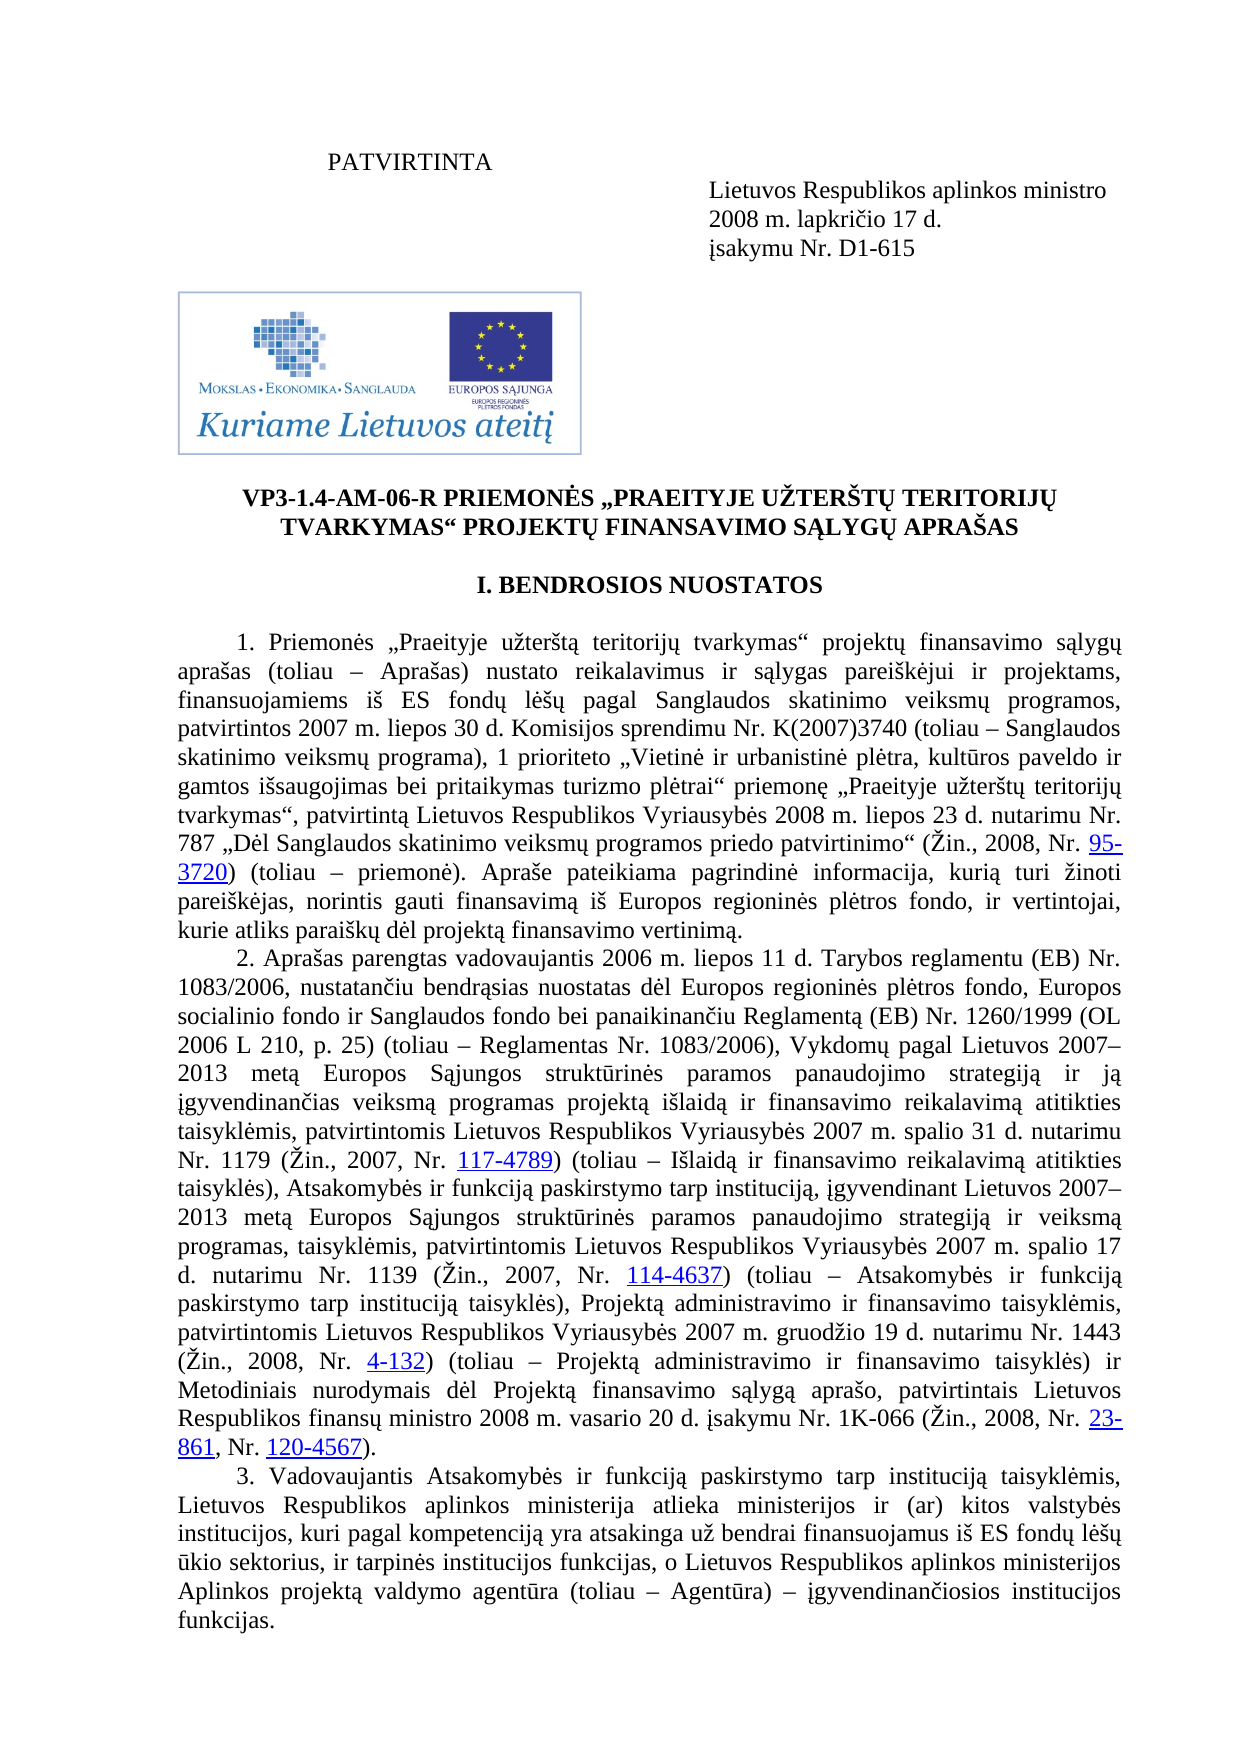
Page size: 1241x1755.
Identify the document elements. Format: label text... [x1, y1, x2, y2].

text 3. Vadovaujantis Atsakomybės ir funkciją paskirstymo tarp instituciją taisyklėmis, Lietuvos Respublikos aplinkos ministerija atlieka ministerijos ir (ar) kitos valstybės institucijos, kuri pagal kompetenciją yra atsakinga už bendrai finansuojamus iš ES fondų lėšų ūkio sektorius, ir tarpinės institucijos funkcijas, o Lietuvos Respublikos aplinkos ministerijos Aplinkos projektą valdymo agentūra (toliau – Agentūra) – įgyvendinančiosios institucijos funkcijas. [177, 1461, 1122, 1633]
text VP3-1.4-AM-06-R PRIEMONĖS „PRAEITYJE UŽTERŠTŲ TERITORIJŲ TVARKYMAS“ PROJEKTŲ FINANSAVIMO SĄLYGŲ APRAŠAS [177, 483, 1122, 541]
text 2008 m. lapkričio 17 d. [177, 204, 1122, 233]
text I. BENDROSIOS NUOSTATOS [177, 570, 1122, 598]
text įsakymu Nr. D1-615 [177, 233, 1122, 262]
text 2. Aprašas parengtas vadovaujantis 2006 m. liepos 11 d. Tarybos reglamentu (EB) Nr. 1083/2006, nustatančiu bendrąsias nuostatas dėl Europos regioninės plėtros fondo, Europos socialinio fondo ir Sanglaudos fondo bei panaikinančiu Reglamentą (EB) Nr. 1260/1999 (OL 2006 L 210, p. 25) (toliau – Reglamentas Nr. 1083/2006), Vykdomų pagal Lietuvos 2007–2013 metą Europos Sąjungos struktūrinės paramos panaudojimo strategiją ir ją įgyvendinančias veiksmą programas projektą išlaidą ir finansavimo reikalavimą atitikties taisyklėmis, patvirtintomis Lietuvos Respublikos Vyriausybės 2007 m. spalio 31 d. nutarimu Nr. 1179 (Žin., 2007, Nr. 117-4789) (toliau – Išlaidą ir finansavimo reikalavimą atitikties taisyklės), Atsakomybės ir funkciją paskirstymo tarp instituciją, įgyvendinant Lietuvos 2007–2013 metą Europos Sąjungos struktūrinės paramos panaudojimo strategiją ir veiksmą programas, taisyklėmis, patvirtintomis Lietuvos Respublikos Vyriausybės 2007 m. spalio 17 d. nutarimu Nr. 1139 (Žin., 2007, Nr. 114-4637) (toliau – Atsakomybės ir funkciją paskirstymo tarp instituciją taisyklės), Projektą administravimo ir finansavimo taisyklėmis, patvirtintomis Lietuvos Respublikos Vyriausybės 2007 m. gruodžio 19 d. nutarimu Nr. 1443 (Žin., 2008, Nr. 4-132) (toliau – Projektą administravimo ir finansavimo taisyklės) ir Metodiniais nurodymais dėl Projektą finansavimo sąlygą aprašo, patvirtintais Lietuvos Respublikos finansų ministro 2008 m. vasario 20 d. įsakymu Nr. 1K-066 (Žin., 2008, Nr. 23-861, Nr. 120-4567). [177, 943, 1122, 1461]
text PATVIRTINTA [177, 118, 1122, 176]
text 1. Priemonės „Praeityje užterštą teritorijų tvarkymas“ projektų finansavimo sąlygų aprašas (toliau – Aprašas) nustato reikalavimus ir sąlygas pareiškėjui ir projektams, finansuojamiems iš ES fondų lėšų pagal Sanglaudos skatinimo veiksmų programos, patvirtintos 2007 m. liepos 30 d. Komisijos sprendimu Nr. K(2007)3740 (toliau – Sanglaudos skatinimo veiksmų programa), 1 prioriteto „Vietinė ir urbanistinė plėtra, kultūros paveldo ir gamtos išsaugojimas bei pritaikymas turizmo plėtrai“ priemonę „Praeityje užterštų teritorijų tvarkymas“, patvirtintą Lietuvos Respublikos Vyriausybės 2008 m. liepos 23 d. nutarimu Nr. 787 „Dėl Sanglaudos skatinimo veiksmų programos priedo patvirtinimo“ (Žin., 2008, Nr. 95-3720) (toliau – priemonė). Apraše pateikiama pagrindinė informacija, kurią turi žinoti pareiškėjas, norintis gauti finansavimą iš Europos regioninės plėtros fondo, ir vertintojai, kurie atliks paraiškų dėl projektą finansavimo vertinimą. [177, 627, 1122, 943]
text Lietuvos Respublikos aplinkos ministro [177, 176, 1122, 204]
